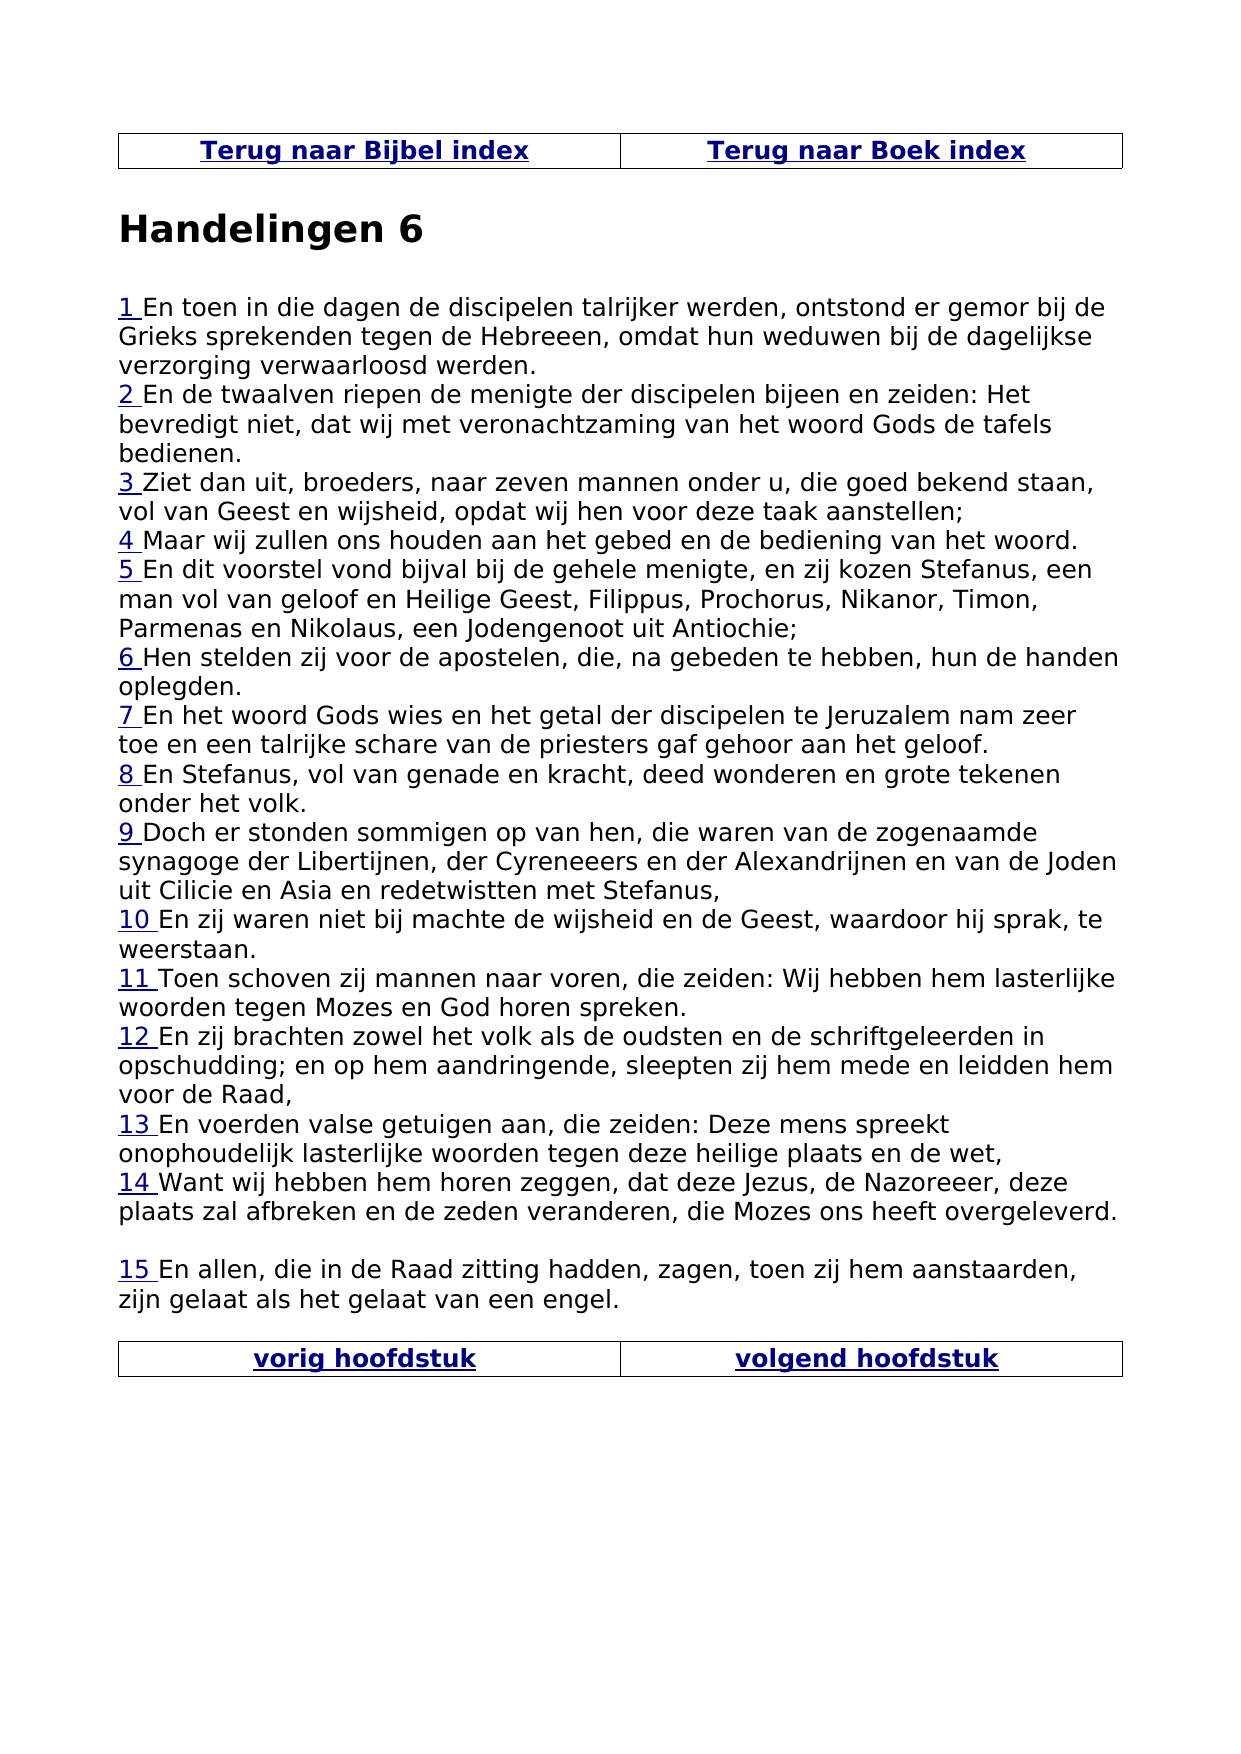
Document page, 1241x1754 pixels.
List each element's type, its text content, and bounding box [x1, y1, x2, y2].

table_header Terug naar Boek index [621, 134, 1122, 168]
table_header Terug naar Bijbel index [119, 134, 620, 168]
text 1 En toen in die dagen de discipelen talrijker werden, ontstond er gemor bij de Grieks sprekenden tegen de Hebreeen, omdat hun weduwen bij de dagelijkse verzorging verwaarloosd werden. 2 En de twaalven riepen de menigte der discipelen bijeen en zeiden: Het bevredigt niet, dat wij met veronachtzaming van het woord Gods de tafels bedienen. 3 Ziet dan uit, broeders, naar zeven mannen onder u, die goed bekend staan, vol van Geest en wijsheid, opdat wij hen voor deze taak aanstellen; 4 Maar wij zullen ons houden aan het gebed en de bediening van het woord. 5 En dit voorstel vond bijval bij de gehele menigte, en zij kozen Stefanus, een man vol van geloof en Heilige Geest, Filippus, Prochorus, Nikanor, Timon, Parmenas en Nikolaus, een Jodengenoot uit Antiochie; 6 Hen stelden zij voor de apostelen, die, na gebeden te hebben, hun de handen oplegden. 7 En het woord Gods wies en het getal der discipelen te Jeruzalem nam zeer toe en een talrijke schare van de priesters gaf gehoor aan het geloof. 8 En Stefanus, vol van genade en kracht, deed wonderen en grote tekenen onder het volk. 9 Doch er stonden sommigen op van hen, die waren van de zogenaamde synagoge der Libertijnen, der Cyreneeers en der Alexandrijnen en van de Joden uit Cilicie en Asia en redetwistten met Stefanus, 10 En zij waren niet bij machte de wijsheid en de Geest, waardoor hij sprak, te weerstaan. 11 Toen schoven zij mannen naar voren, die zeiden: Wij hebben hem lasterlijke woorden tegen Mozes en God horen spreken. 12 En zij brachten zowel het volk als de oudsten en de schriftgeleerden in opschudding; en op hem aandringende, sleepten zij hem mede en leidden hem voor de Raad, 13 En voerden valse getuigen aan, die zeiden: Deze mens spreekt onophoudelijk lasterlijke woorden tegen deze heilige plaats en de wet, 14 Want wij hebben hem horen zeggen, dat deze Jezus, de Nazoreeer, deze plaats zal afbreken en de zeden veranderen, die Mozes ons heeft overgeleverd. 15 En allen, die in de Raad zitting hadden, zagen, toen zij hem aanstaarden, zijn gelaat als het gelaat van een engel. [118, 264, 1122, 1314]
table_header volgend hoofdstuk [621, 1342, 1122, 1376]
table_header vorig hoofdstuk [119, 1342, 620, 1376]
subtitle Handelingen 6 [118, 208, 1122, 252]
